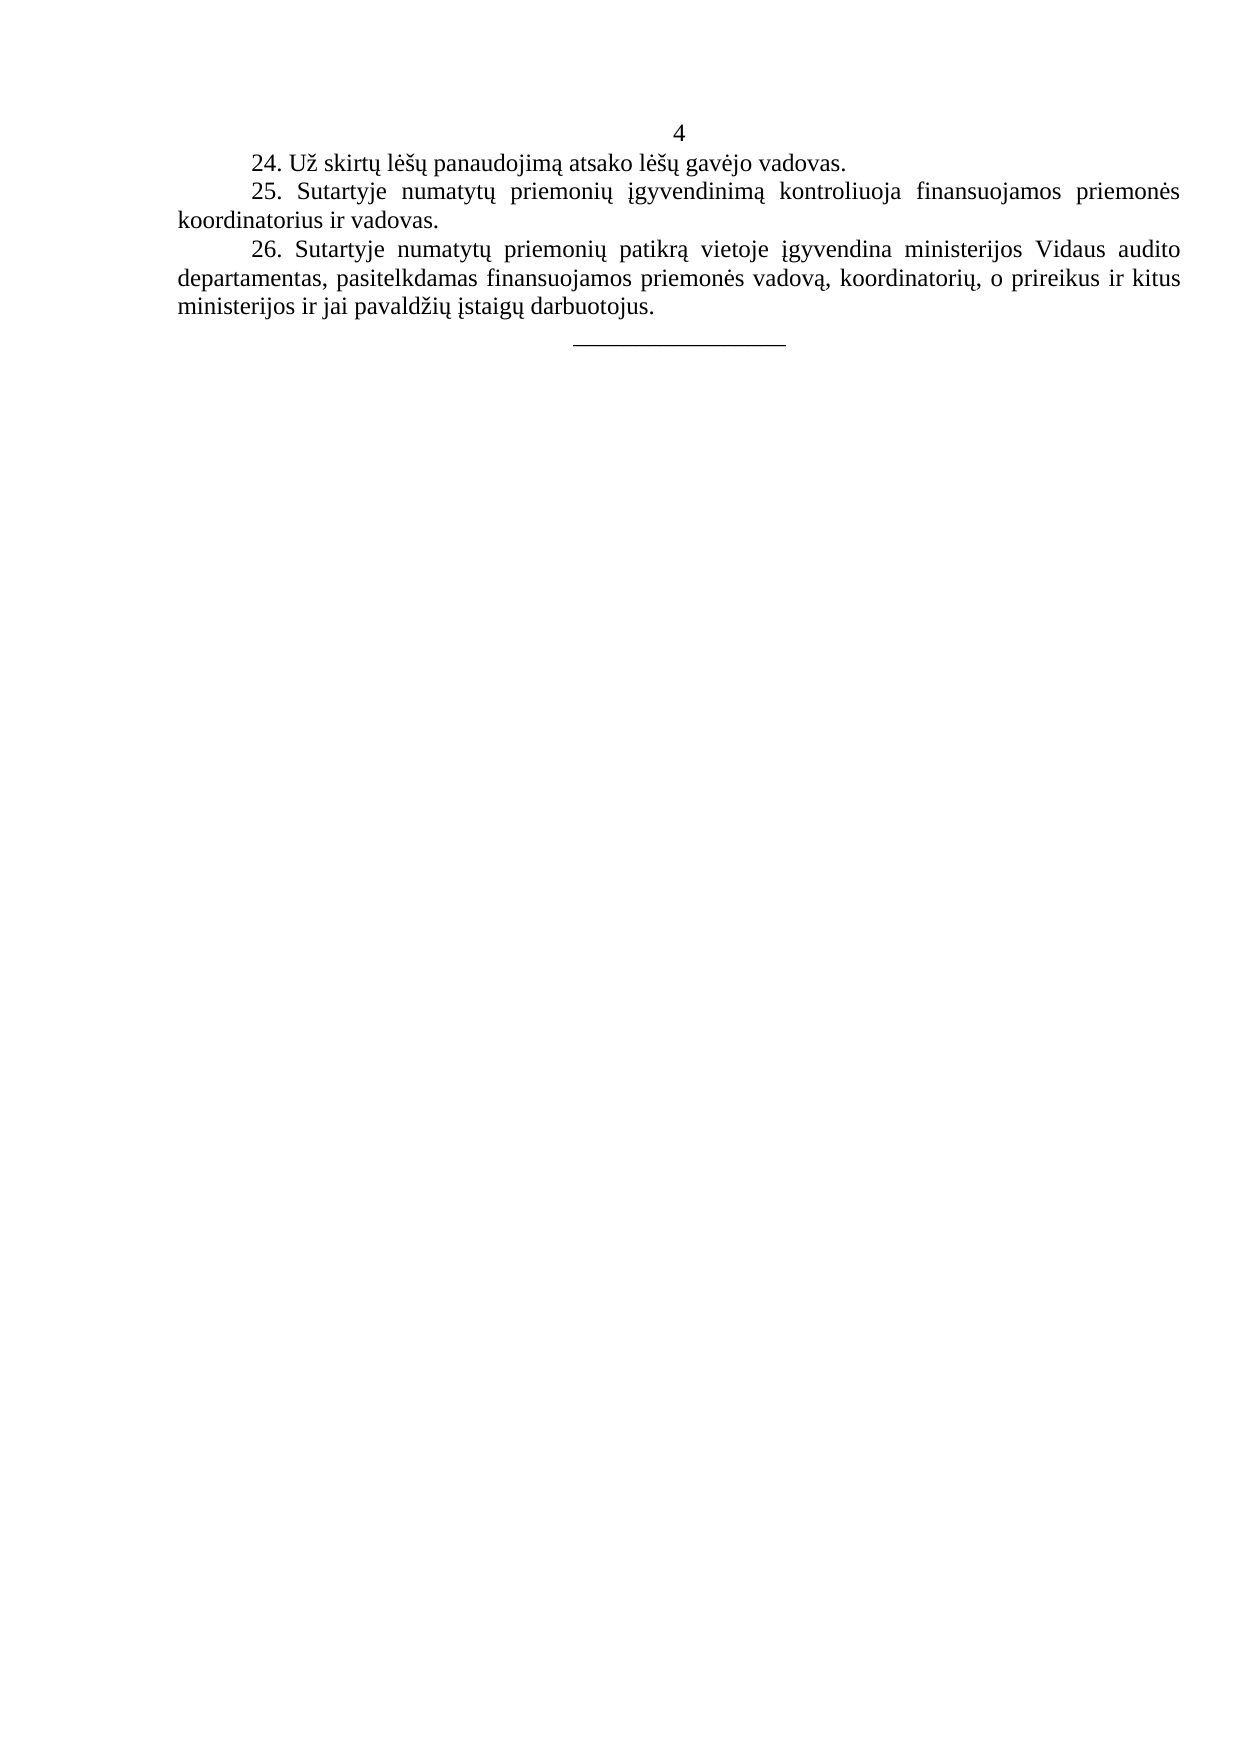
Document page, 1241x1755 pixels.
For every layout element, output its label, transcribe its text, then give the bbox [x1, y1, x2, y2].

text 25. Sutartyje numatytų priemonių įgyvendinimą kontroliuoja finansuojamos priemonės koordinatorius ir vadovas. [177, 176, 1181, 234]
text _________________ [177, 320, 1181, 349]
text 24. Už skirtų lėšų panaudojimą atsako lėšų gavėjo vadovas. [177, 148, 1181, 176]
text 26. Sutartyje numatytų priemonių patikrą vietoje įgyvendina ministerijos Vidaus audito departamentas, pasitelkdamas finansuojamos priemonės vadovą, koordinatorių, o prireikus ir kitus ministerijos ir jai pavaldžių įstaigų darbuotojus. [177, 234, 1181, 320]
